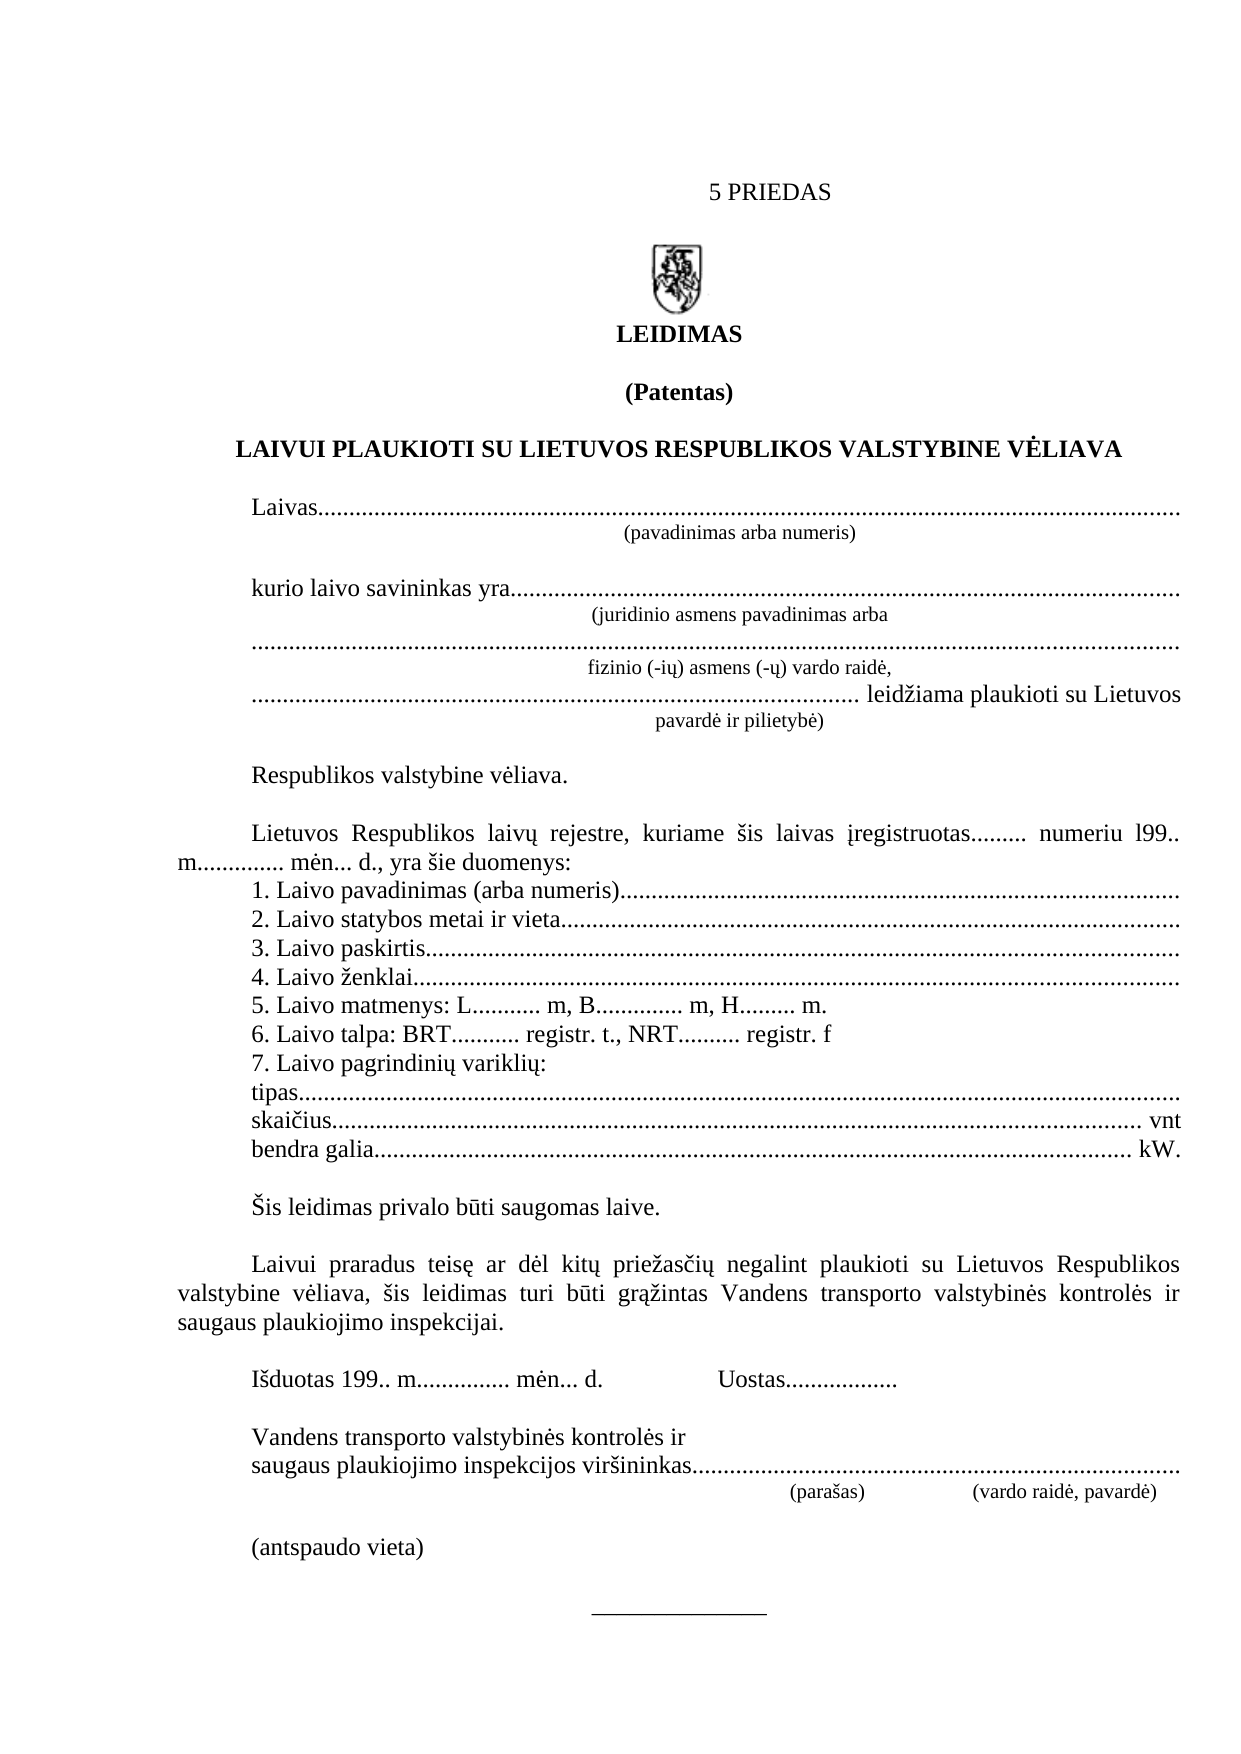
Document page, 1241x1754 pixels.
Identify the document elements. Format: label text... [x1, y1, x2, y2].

text Išduotas 199.. m............... mėn... d. Uostas.................. [177, 1364, 1181, 1393]
text leidžiama plaukioti su Lietuvos [177, 679, 1181, 707]
text skaičius vnt [177, 1105, 1181, 1134]
text bendra galia kW. [177, 1134, 1181, 1163]
text kurio laivo savininkas yra [177, 573, 1181, 602]
text Vandens transporto valstybinės kontrolės ir [177, 1422, 1181, 1450]
text Laivui praradus teisę ar dėl kitų priežasčių negalint plaukioti su Lietuvos Respublikos valstybine vėliava, šis leidimas turi būti grąžintas Vandens transporto valstybinės kontrolės ir saugaus plaukiojimo inspekcijai. [177, 1249, 1181, 1335]
text saugaus plaukiojimo inspekcijos viršininkas [177, 1450, 1181, 1479]
text Laivas [177, 492, 1181, 520]
text Lietuvos Respublikos laivų rejestre, kuriame šis laivas įregistruotas......... numeriu l99.. m.............. mėn... d., yra šie duomenys: [177, 818, 1181, 875]
text 2. Laivo statybos metai ir vieta [177, 904, 1181, 933]
text 5. Laivo matmenys: L........... m, B.............. m, H......... m. [177, 990, 1181, 1019]
text (juridinio asmens pavadinimas arba [177, 602, 1181, 626]
text tipas [177, 1077, 1181, 1105]
text Respublikos valstybine vėliava. [177, 760, 1181, 789]
text 3. Laivo paskirtis [177, 933, 1181, 962]
text ______________ [177, 1589, 1181, 1618]
text LAIVUI PLAUKIOTI SU LIETUVOS RESPUBLIKOS VALSTYBINE VĖLIAVA [177, 434, 1181, 463]
text (pavadinimas arba numeris) [177, 520, 1181, 544]
text (parašas) (vardo raidė, pavardė) [177, 1479, 1181, 1503]
text 4. Laivo ženklai [177, 962, 1181, 990]
text Šis leidimas privalo būti saugomas laive. [177, 1192, 1181, 1220]
text 5 PRIEDAS [709, 177, 1181, 206]
text 7. Laivo pagrindinių variklių: [177, 1048, 1181, 1077]
text (antspaudo vieta) [177, 1532, 1181, 1561]
text 1. Laivo pavadinimas (arba numeris) [177, 875, 1181, 904]
text 6. Laivo talpa: BRT........... registr. t., NRT.......... registr. f [177, 1019, 1181, 1048]
text (Patentas) [177, 377, 1181, 405]
text LEIDIMAS [177, 319, 1181, 348]
text pavardė ir pilietybė) [177, 707, 1181, 732]
text fizinio (-ių) asmens (-ų) vardo raidė, [177, 655, 1181, 679]
